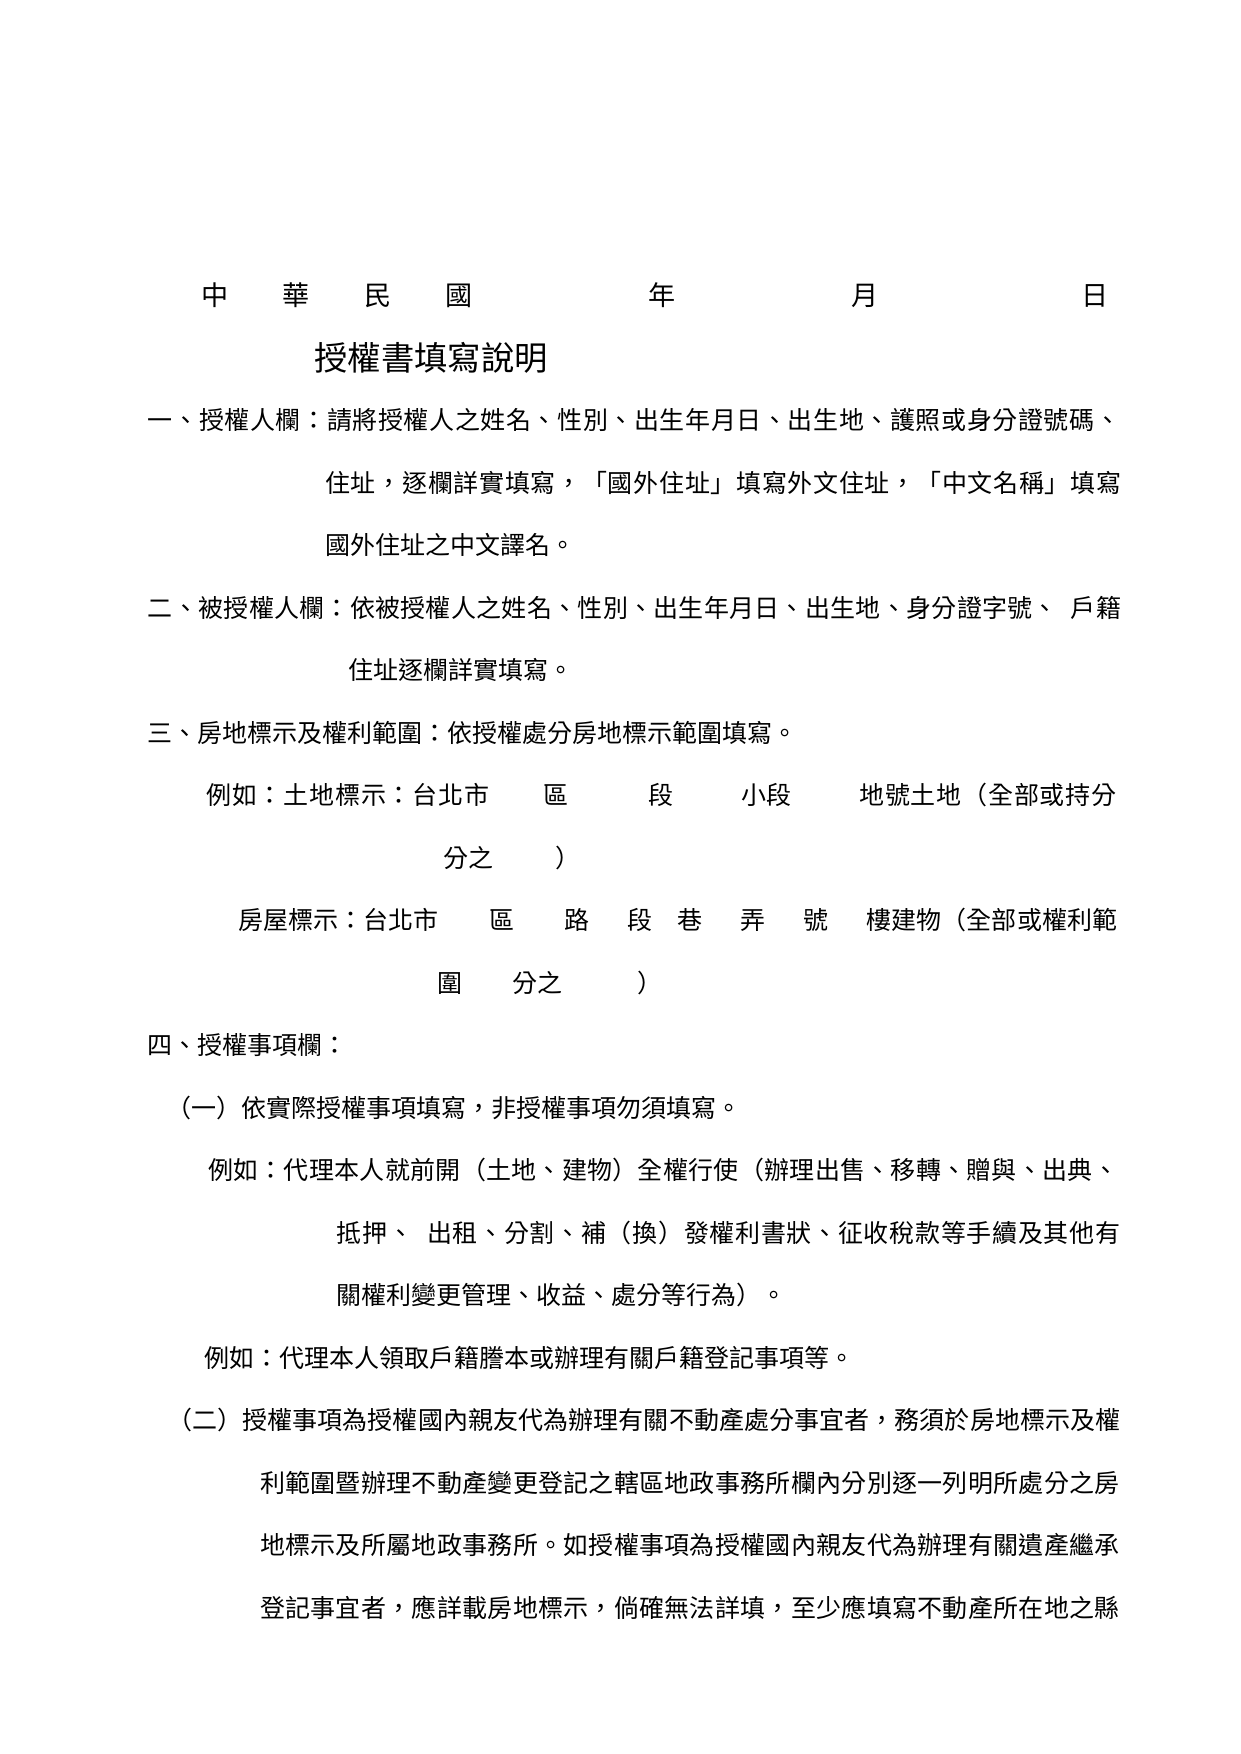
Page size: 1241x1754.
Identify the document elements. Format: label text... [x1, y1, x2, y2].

text 四、授權事項欄： [148, 1002, 1122, 1064]
text （二）授權事項為授權國內親友代為辦理有關不動產處分事宜者，務須於房地標示及權利範圍暨辦理不動產變更登記之轄區地政事務所欄內分別逐一列明所處分之房地標示及所屬地政事務所。如授權事項為授權國內親友代為辦理有關遺產繼承登記事宜者，應詳載房地標示，倘確無法詳填，至少應填寫不動產所在地之縣 [148, 1377, 1122, 1627]
text 房屋標示：台北市 區 路 段 巷 弄 號 樓建物（全部或權利範圍 分之 ） [148, 877, 1122, 1002]
text 例如：代理本人領取戶籍謄本或辦理有關戶籍登記事項等。 [148, 1314, 1122, 1377]
text 中 華 民 國 年 月 日 [148, 252, 1122, 314]
text 例如：代理本人就前開（土地、建物）全權行使（辦理出售、移轉、贈與、出典、 抵押、 出租、分割、補（換）發權利書狀、征收稅款等手續及其他有關權利變更管理、收益、處分等行為）。 [148, 1127, 1122, 1314]
text 授權書填寫說明 [148, 314, 1122, 377]
text （一）依實際授權事項填寫，非授權事項勿須填寫。 [148, 1064, 1122, 1127]
text 例如：土地標示：台北市 區 段 小段 地號土地（全部或持分 分之 ） [148, 752, 1122, 877]
text 一、授權人欄：請將授權人之姓名、性別、出生年月日、出生地、護照或身分證號碼、住址，逐欄詳實填寫，「國外住址」填寫外文住址，「中文名稱」填寫國外住址之中文譯名。 [148, 377, 1122, 564]
text 三、房地標示及權利範圍：依授權處分房地標示範圍填寫。 [148, 689, 1122, 752]
text 二、被授權人欄：依被授權人之姓名、性別、出生年月日、出生地、身分證字號、 戶籍住址逐欄詳實填寫。 [148, 564, 1122, 689]
